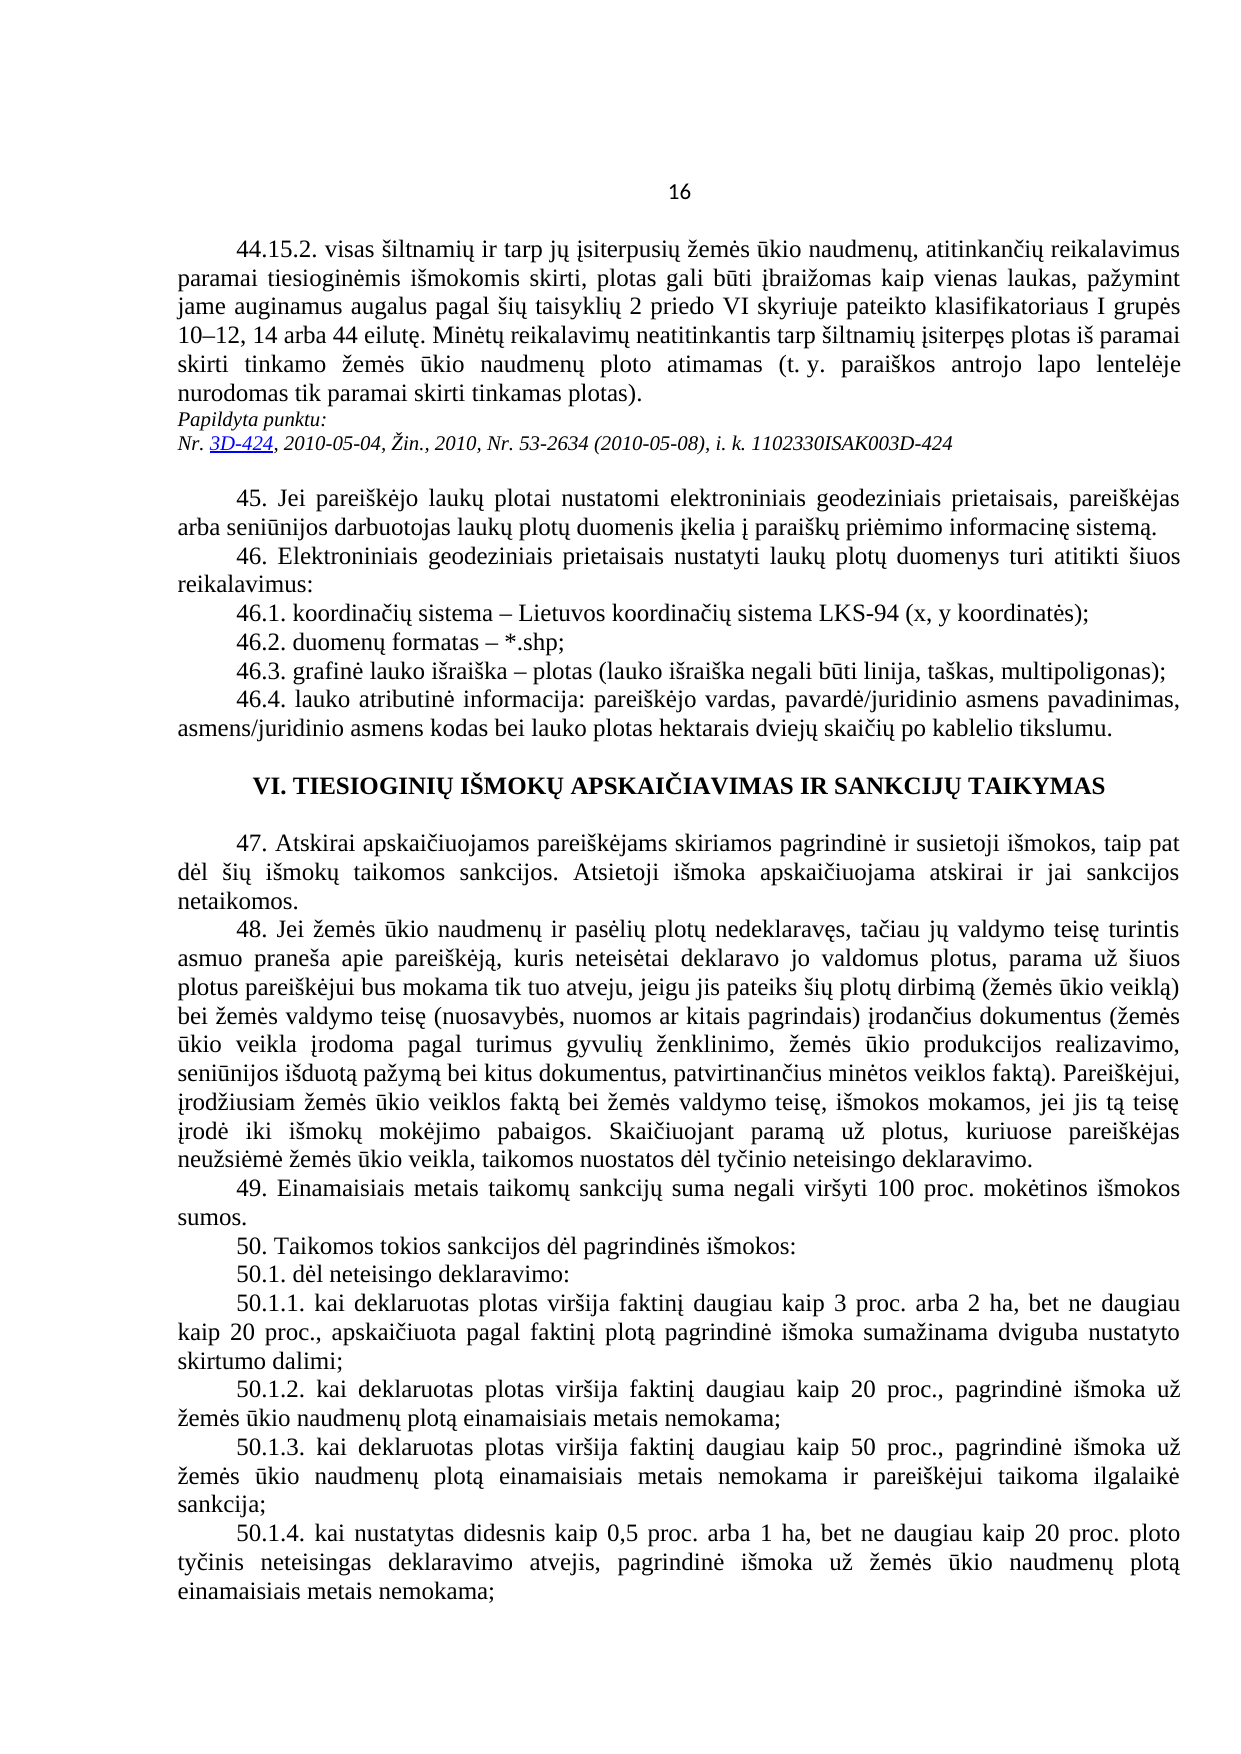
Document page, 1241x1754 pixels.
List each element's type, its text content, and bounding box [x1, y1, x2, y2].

text 48. Jei žemės ūkio naudmenų ir pasėlių plotų nedeklaravęs, tačiau jų valdymo teisę turintis asmuo praneša apie pareiškėją, kuris neteisėtai deklaravo jo valdomus plotus, parama už šiuos plotus pareiškėjui bus mokama tik tuo atveju, jeigu jis pateiks šių plotų dirbimą (žemės ūkio veiklą) bei žemės valdymo teisę (nuosavybės, nuomos ar kitais pagrindais) įrodančius dokumentus (žemės ūkio veikla įrodoma pagal turimus gyvulių ženklinimo, žemės ūkio produkcijos realizavimo, seniūnijos išduotą pažymą bei kitus dokumentus, patvirtinančius minėtos veiklos faktą). Pareiškėjui, įrodžiusiam žemės ūkio veiklos faktą bei žemės valdymo teisę, išmokos mokamos, jei jis tą teisę įrodė iki išmokų mokėjimo pabaigos. Skaičiuojant paramą už plotus, kuriuose pareiškėjas neužsiėmė žemės ūkio veikla, taikomos nuostatos dėl tyčinio neteisingo deklaravimo. [177, 914, 1181, 1173]
text 49. Einamaisiais metais taikomų sankcijų suma negali viršyti 100 proc. mokėtinos išmokos sumos. [177, 1173, 1181, 1231]
text Nr. 3D-424, 2010-05-04, Žin., 2010, Nr. 53-2634 (2010-05-08), i. k. 1102330ISAK003D-424 [177, 431, 1181, 454]
text 44.15.2. visas šiltnamių ir tarp jų įsiterpusių žemės ūkio naudmenų, atitinkančių reikalavimus paramai tiesioginėmis išmokomis skirti, plotas gali būti įbraižomas kaip vienas laukas, pažymint jame auginamus augalus pagal šių taisyklių 2 priedo VI skyriuje pateikto klasifikatoriaus I grupės 10–12, 14 arba 44 eilutę. Minėtų reikalavimų neatitinkantis tarp šiltnamių įsiterpęs plotas iš paramai skirti tinkamo žemės ūkio naudmenų ploto atimamas (t. y. paraiškos antrojo lapo lentelėje nurodomas tik paramai skirti tinkamas plotas). [177, 234, 1181, 406]
text 50.1. dėl neteisingo deklaravimo: [177, 1259, 1181, 1288]
text 50.1.3. kai deklaruotas plotas viršija faktinį daugiau kaip 50 proc., pagrindinė išmoka už žemės ūkio naudmenų plotą einamaisiais metais nemokama ir pareiškėjui taikoma ilgalaikė sankcija; [177, 1432, 1181, 1518]
text 46.2. duomenų formatas – *.shp; [177, 627, 1181, 656]
text 46.1. koordinačių sistema – Lietuvos koordinačių sistema LKS-94 (x, y koordinatės); [177, 598, 1181, 627]
text 50.1.4. kai nustatytas didesnis kaip 0,5 proc. arba 1 ha, bet ne daugiau kaip 20 proc. ploto tyčinis neteisingas deklaravimo atvejis, pagrindinė išmoka už žemės ūkio naudmenų plotą einamaisiais metais nemokama; [177, 1518, 1181, 1604]
text 50. Taikomos tokios sankcijos dėl pagrindinės išmokos: [177, 1231, 1181, 1259]
text 46.3. grafinė lauko išraiška – plotas (lauko išraiška negali būti linija, taškas, multipoligonas); [177, 656, 1181, 684]
text 46.4. lauko atributinė informacija: pareiškėjo vardas, pavardė/juridinio asmens pavadinimas, asmens/juridinio asmens kodas bei lauko plotas hektarais dviejų skaičių po kablelio tikslumu. [177, 684, 1181, 742]
text 50.1.1. kai deklaruotas plotas viršija faktinį daugiau kaip 3 proc. arba 2 ha, bet ne daugiau kaip 20 proc., apskaičiuota pagal faktinį plotą pagrindinė išmoka sumažinama dviguba nustatyto skirtumo dalimi; [177, 1288, 1181, 1374]
text Papildyta punktu: [177, 406, 1181, 431]
text 45. jei pareiškėjo laukų plotai nustatomi elektroniniais geodeziniais prietaisais, pareiškėjas arba seniūnijos darbuotojas laukų plotų duomenis įkelia į paraiškų priėmimo informacinę sistemą. [177, 483, 1181, 541]
text 47. Atskirai apskaičiuojamos pareiškėjams skiriamos pagrindinė ir susietoji išmokos, taip pat dėl šių išmokų taikomos sankcijos. Atsietoji išmoka apskaičiuojama atskirai ir jai sankcijos netaikomos. [177, 828, 1181, 914]
text VI. TIESIOGINIŲ IŠMOKŲ APSKAIČIAVIMAS IR SANKCIJŲ TAIKYMAS [177, 771, 1181, 799]
text 46. elektroniniais geodeziniais prietaisais nustatyti laukų plotų duomenys turi atitikti šiuos reikalavimus: [177, 541, 1181, 598]
text 50.1.2. kai deklaruotas plotas viršija faktinį daugiau kaip 20 proc., pagrindinė išmoka už žemės ūkio naudmenų plotą einamaisiais metais nemokama; [177, 1374, 1181, 1432]
